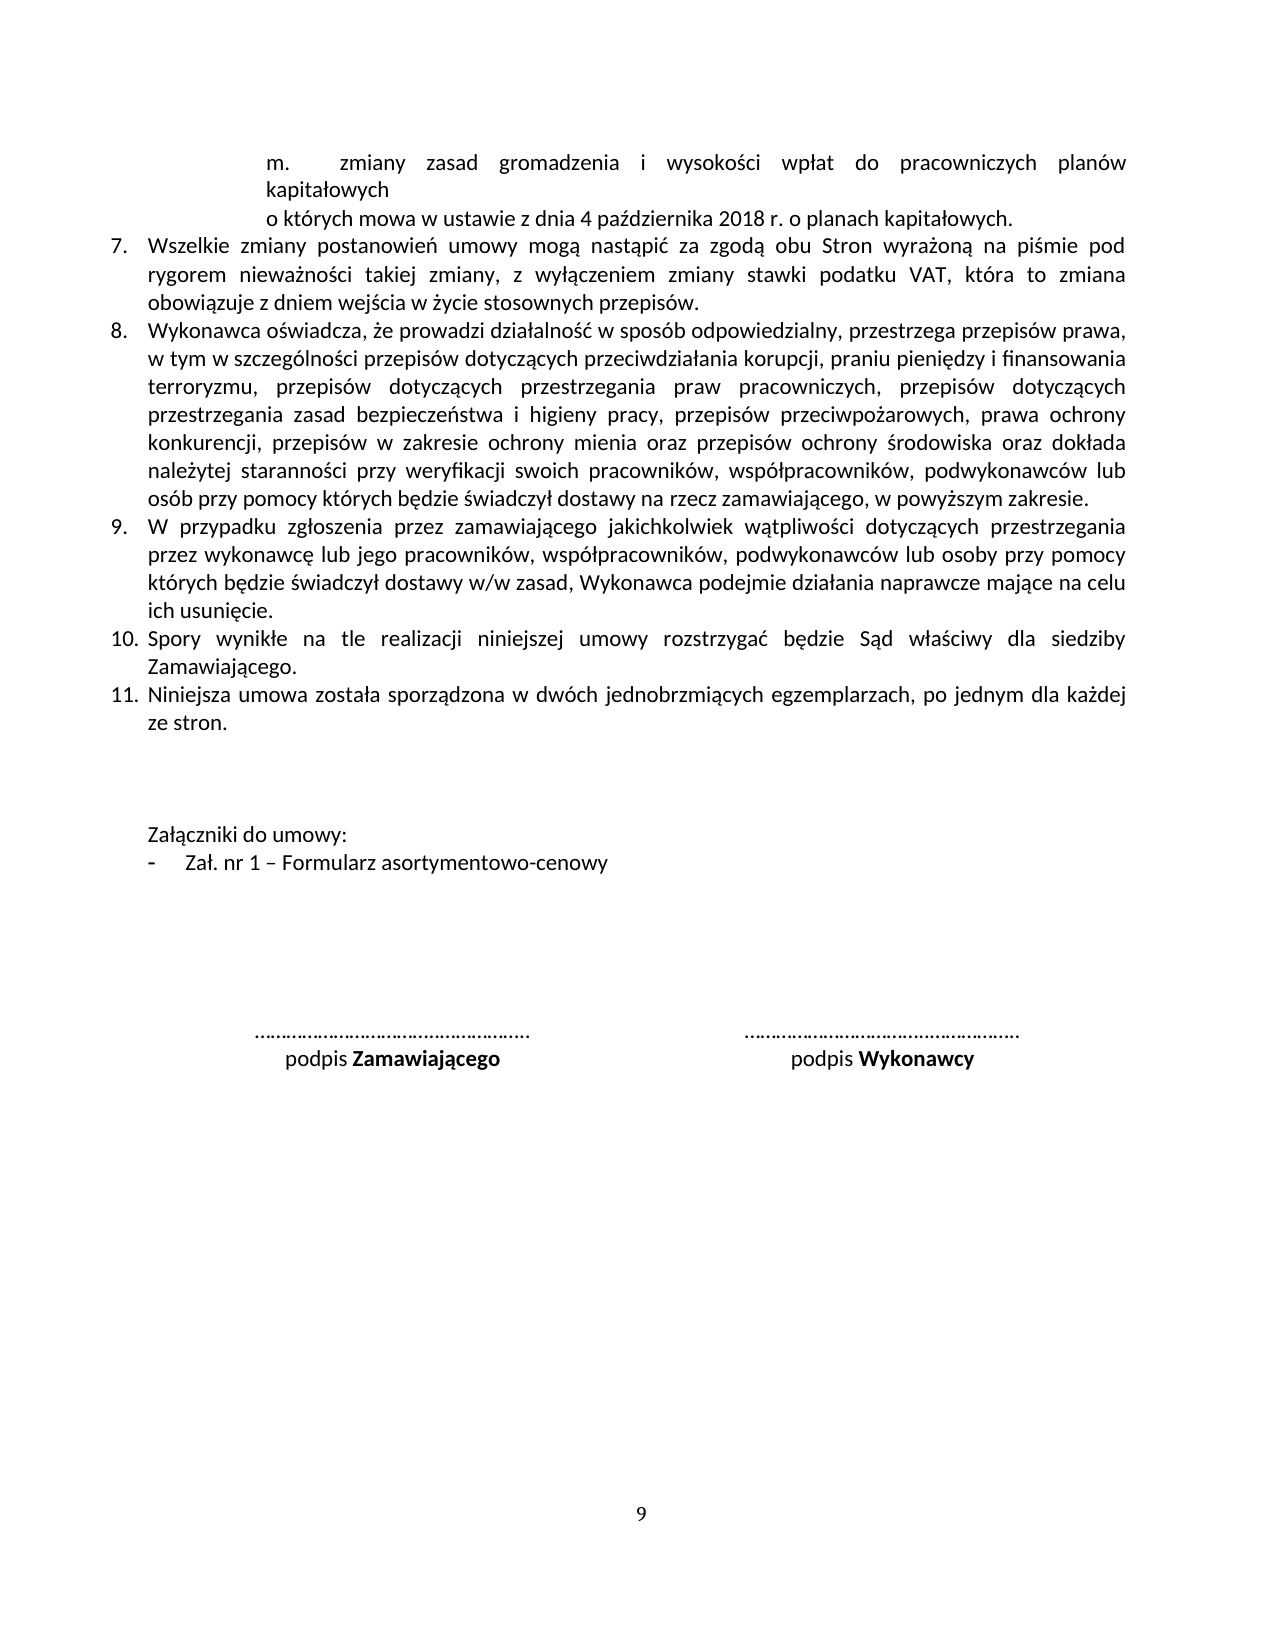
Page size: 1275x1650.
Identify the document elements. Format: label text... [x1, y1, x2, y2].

list Niniejsza umowa została sporządzona w dwóch jednobrzmiących egzemplarzach, po jednym dla każdej ze stron. [110, 680, 1127, 736]
table_header ……………………………..…………….. podpis Zamawiającego [148, 1016, 637, 1072]
list Zał. nr 1 – Formularz asortymentowo-cenowy [148, 848, 1127, 876]
list Spory wynikłe na tle realizacji niniejszej umowy rozstrzygać będzie Sąd właściwy dla siedziby Zamawiającego. [110, 624, 1127, 680]
list zmiany zasad gromadzenia i wysokości wpłat do pracowniczych planów kapitałowych o których mowa w ustawie z dnia 4 października 2018 r. o planach kapitałowych. [266, 148, 1127, 232]
list W przypadku zgłoszenia przez zamawiającego jakichkolwiek wątpliwości dotyczących przestrzegania przez wykonawcę lub jego pracowników, współpracowników, podwykonawców lub osoby przy pomocy których będzie świadczył dostawy w/w zasad, Wykonawca podejmie działania naprawcze mające na celu ich usunięcie. [110, 512, 1127, 624]
list Wszelkie zmiany postanowień umowy mogą nastąpić za zgodą obu Stron wyrażoną na piśmie pod rygorem nieważności takiej zmiany, z wyłączeniem zmiany stawki podatku VAT, która to zmiana obowiązuje z dniem wejścia w życie stosownych przepisów. [110, 232, 1127, 316]
table_header ……………………………..…………….. podpis Wykonawcy [638, 1016, 1127, 1072]
text Załączniki do umowy: [148, 820, 1127, 848]
list Wykonawca oświadcza, że prowadzi działalność w sposób odpowiedzialny, przestrzega przepisów prawa, w tym w szczególności przepisów dotyczących przeciwdziałania korupcji, praniu pieniędzy i finansowania terroryzmu, przepisów dotyczących przestrzegania praw pracowniczych, przepisów dotyczących przestrzegania zasad bezpieczeństwa i higieny pracy, przepisów przeciwpożarowych, prawa ochrony konkurencji, przepisów w zakresie ochrony mienia oraz przepisów ochrony środowiska oraz dokłada należytej staranności przy weryfikacji swoich pracowników, współpracowników, podwykonawców lub osób przy pomocy których będzie świadczył dostawy na rzecz zamawiającego, w powyższym zakresie. [110, 316, 1127, 512]
